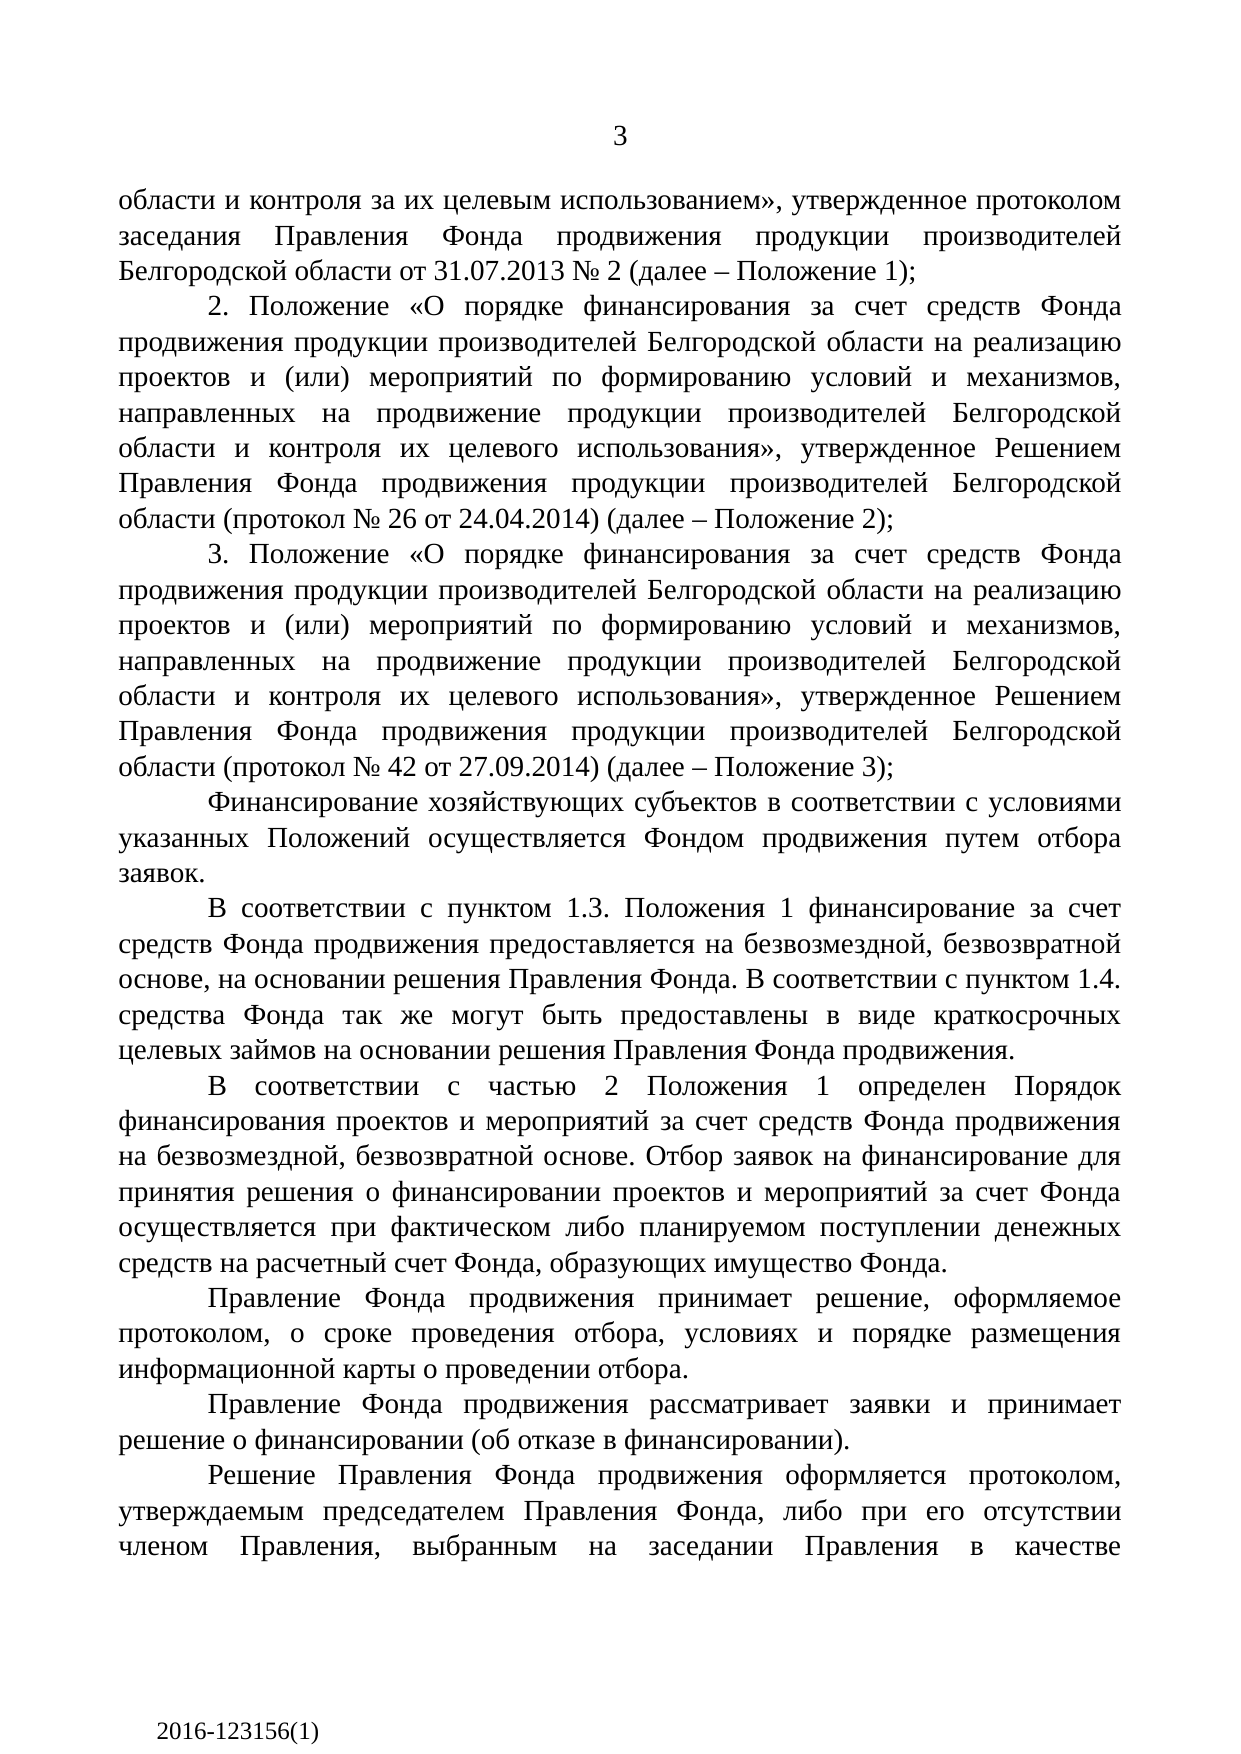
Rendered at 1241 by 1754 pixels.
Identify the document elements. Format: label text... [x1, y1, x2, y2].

text 3. Положение «О порядке финансирования за счет средств Фонда продвижения продукции производителей Белгородской области на реализацию проектов и (или) мероприятий по формированию условий и механизмов, направленных на продвижение продукции производителей Белгородской области и контроля их целевого использования», утвержденное Решением Правления Фонда продвижения продукции производителей Белгородской области (протокол № 42 от 27.09.2014) (далее – Положение 3); [118, 535, 1122, 783]
text Решение Правления Фонда продвижения оформляется протоколом, утверждаемым председателем Правления Фонда, либо при его отсутствии членом Правления, выбранным на заседании Правления в качестве [118, 1456, 1122, 1562]
text Правление Фонда продвижения принимает решение, оформляемое протоколом, о сроке проведения отбора, условиях и порядке размещения информационной карты о проведении отбора. [118, 1279, 1122, 1385]
text области и контроля за их целевым использованием», утвержденное протоколом заседания Правления Фонда продвижения продукции производителей Белгородской области от 31.07.2013 № 2 (далее – Положение 1); [118, 181, 1122, 287]
text В соответствии с пунктом 1.3. Положения 1 финансирование за счет средств Фонда продвижения предоставляется на безвозмездной, безвозвратной основе, на основании решения Правления Фонда. В соответствии с пунктом 1.4. средства Фонда так же могут быть предоставлены в виде краткосрочных целевых займов на основании решения Правления Фонда продвижения. [118, 889, 1122, 1067]
text Правление Фонда продвижения рассматривает заявки и принимает решение о финансировании (об отказе в финансировании). [118, 1385, 1122, 1456]
text 2. Положение «О порядке финансирования за счет средств Фонда продвижения продукции производителей Белгородской области на реализацию проектов и (или) мероприятий по формированию условий и механизмов, направленных на продвижение продукции производителей Белгородской области и контроля их целевого использования», утвержденное Решением Правления Фонда продвижения продукции производителей Белгородской области (протокол № 26 от 24.04.2014) (далее – Положение 2); [118, 287, 1122, 535]
text В соответствии с частью 2 Положения 1 определен Порядок финансирования проектов и мероприятий за счет средств Фонда продвижения на безвозмездной, безвозвратной основе. Отбор заявок на финансирование для принятия решения о финансировании проектов и мероприятий за счет Фонда осуществляется при фактическом либо планируемом поступлении денежных средств на расчетный счет Фонда, образующих имущество Фонда. [118, 1067, 1122, 1279]
text Финансирование хозяйствующих субъектов в соответствии с условиями указанных Положений осуществляется Фондом продвижения путем отбора заявок. [118, 783, 1122, 889]
